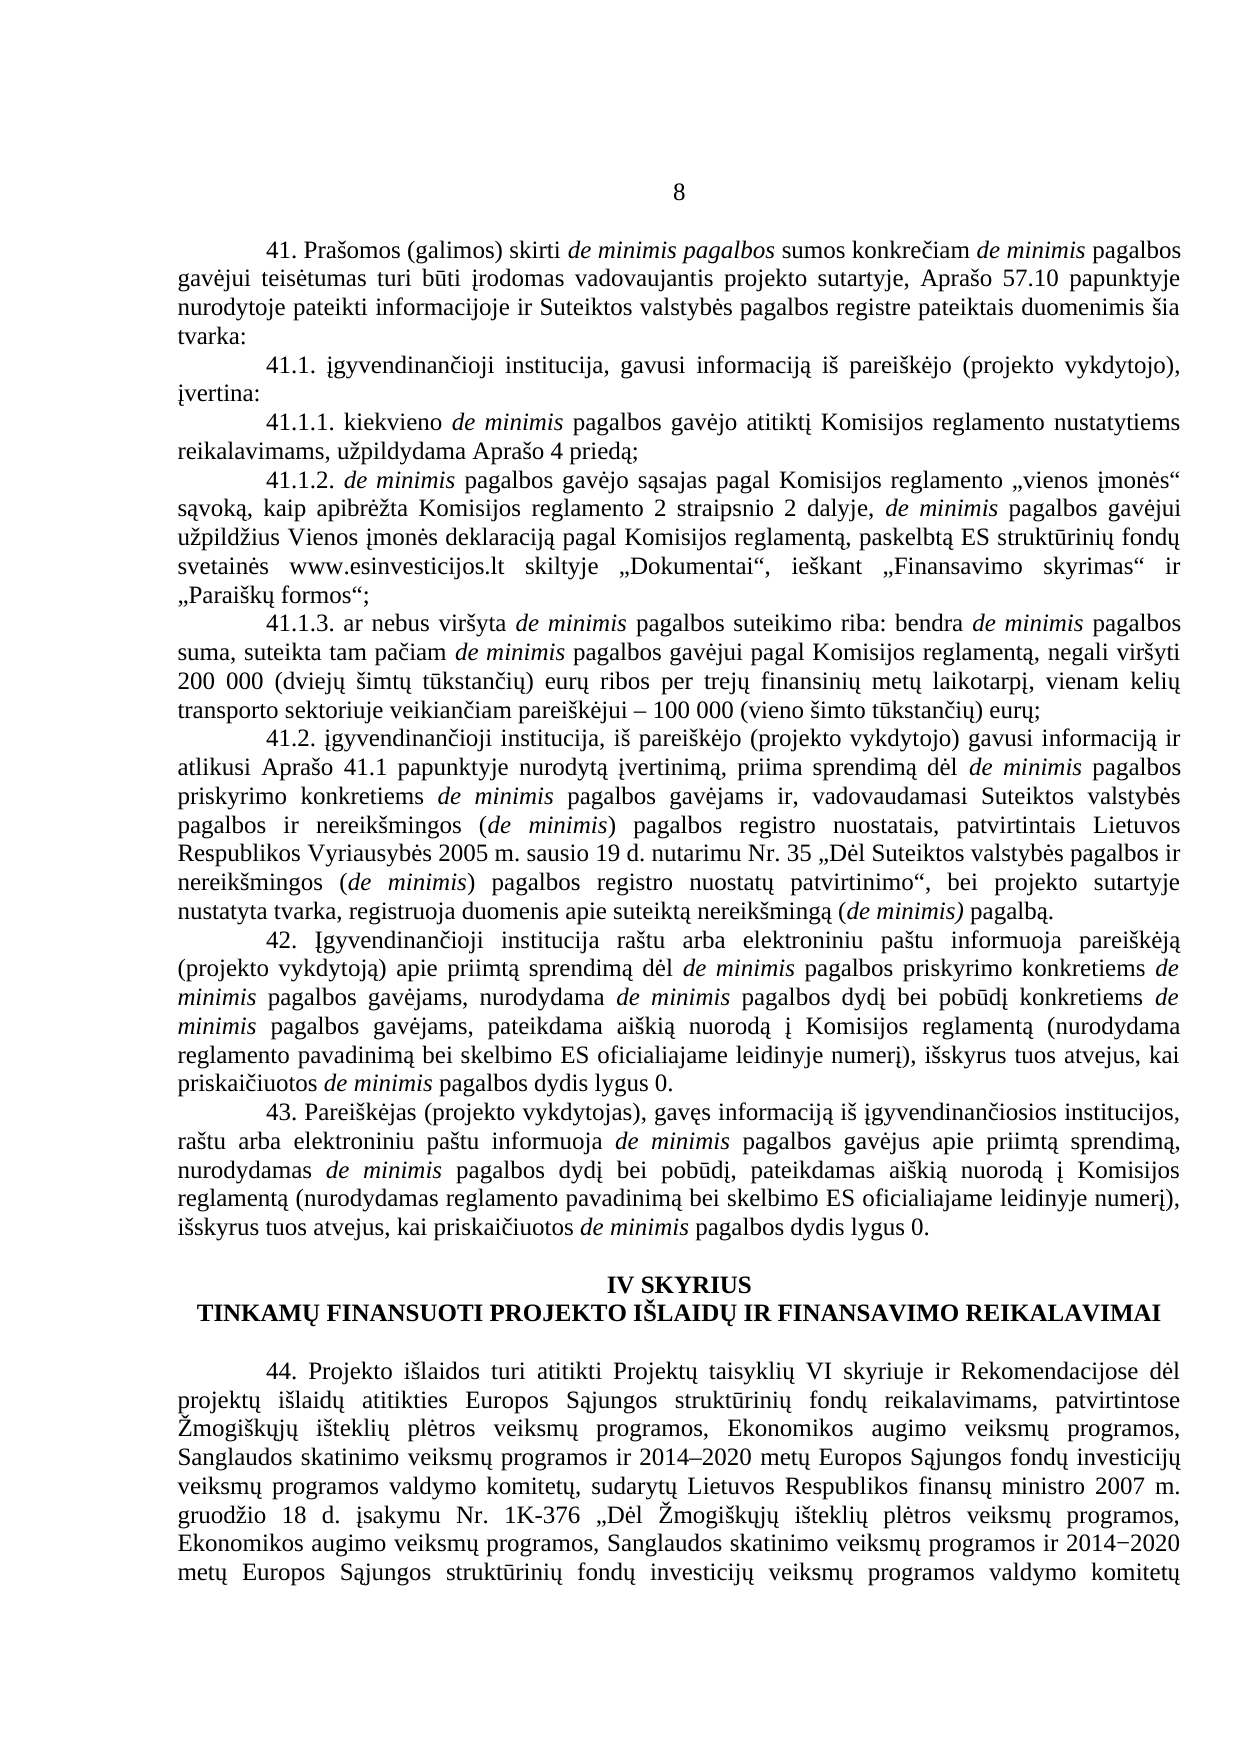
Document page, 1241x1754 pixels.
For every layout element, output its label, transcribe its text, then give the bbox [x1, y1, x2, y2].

text 41.1.1. kiekvieno de minimis pagalbos gavėjo atitiktį Komisijos reglamento nustatytiems reikalavimams, užpildydama Aprašo 4 priedą; [177, 407, 1181, 465]
text 44. Projekto išlaidos turi atitikti Projektų taisyklių VI skyriuje ir Rekomendacijose dėl projektų išlaidų atitikties Europos Sąjungos struktūrinių fondų reikalavimams, patvirtintose Žmogiškųjų išteklių plėtros veiksmų programos, Ekonomikos augimo veiksmų programos, Sanglaudos skatinimo veiksmų programos ir 2014–2020 metų Europos Sąjungos fondų investicijų veiksmų programos valdymo komitetų, sudarytų Lietuvos Respublikos finansų ministro 2007 m. gruodžio 18 d. įsakymu Nr. 1K-376 „Dėl Žmogiškųjų išteklių plėtros veiksmų programos, Ekonomikos augimo veiksmų programos, Sanglaudos skatinimo veiksmų programos ir 2014−2020 metų Europos Sąjungos struktūrinių fondų investicijų veiksmų programos valdymo komitetų [177, 1356, 1181, 1586]
text IV SKYRIUS [177, 1270, 1181, 1298]
text 41.2. įgyvendinančioji institucija, iš pareiškėjo (projekto vykdytojo) gavusi informaciją ir atlikusi Aprašo 41.1 papunktyje nurodytą įvertinimą, priima sprendimą dėl de minimis pagalbos priskyrimo konkretiems de minimis pagalbos gavėjams ir, vadovaudamasi Suteiktos valstybės pagalbos ir nereikšmingos (de minimis) pagalbos registro nuostatais, patvirtintais Lietuvos Respublikos Vyriausybės 2005 m. sausio 19 d. nutarimu Nr. 35 „Dėl Suteiktos valstybės pagalbos ir nereikšmingos (de minimis) pagalbos registro nuostatų patvirtinimo“, bei projekto sutartyje nustatyta tvarka, registruoja duomenis apie suteiktą nereikšmingą (de minimis) pagalbą. [177, 723, 1181, 925]
text TINKAMŲ FINANSUOTI PROJEKTO IŠLAIDŲ IR FINANSAVIMO REIKALAVIMAI [177, 1298, 1181, 1327]
text 43. Pareiškėjas (projekto vykdytojas), gavęs informaciją iš įgyvendinančiosios institucijos, raštu arba elektroniniu paštu informuoja de minimis pagalbos gavėjus apie priimtą sprendimą, nurodydamas de minimis pagalbos dydį bei pobūdį, pateikdamas aiškią nuorodą į Komisijos reglamentą (nurodydamas reglamento pavadinimą bei skelbimo ES oficialiajame leidinyje numerį), išskyrus tuos atvejus, kai priskaičiuotos de minimis pagalbos dydis lygus 0. [177, 1097, 1181, 1241]
text 41. Prašomos (galimos) skirti de minimis pagalbos sumos konkrečiam de minimis pagalbos gavėjui teisėtumas turi būti įrodomas vadovaujantis projekto sutartyje, Aprašo 57.10 papunktyje nurodytoje pateikti informacijoje ir Suteiktos valstybės pagalbos registre pateiktais duomenimis šia tvarka: [177, 235, 1181, 350]
text 41.1. įgyvendinančioji institucija, gavusi informaciją iš pareiškėjo (projekto vykdytojo), įvertina: [177, 350, 1181, 407]
text 42. Įgyvendinančioji institucija raštu arba elektroniniu paštu informuoja pareiškėją (projekto vykdytoją) apie priimtą sprendimą dėl de minimis pagalbos priskyrimo konkretiems de minimis pagalbos gavėjams, nurodydama de minimis pagalbos dydį bei pobūdį konkretiems de minimis pagalbos gavėjams, pateikdama aiškią nuorodą į Komisijos reglamentą (nurodydama reglamento pavadinimą bei skelbimo ES oficialiajame leidinyje numerį), išskyrus tuos atvejus, kai priskaičiuotos de minimis pagalbos dydis lygus 0. [177, 925, 1181, 1097]
text 41.1.2. de minimis pagalbos gavėjo sąsajas pagal Komisijos reglamento „vienos įmonės“ sąvoką, kaip apibrėžta Komisijos reglamento 2 straipsnio 2 dalyje, de minimis pagalbos gavėjui užpildžius Vienos įmonės deklaraciją pagal Komisijos reglamentą, paskelbtą ES struktūrinių fondų svetainės www.esinvesticijos.lt skiltyje „Dokumentai“, ieškant „Finansavimo skyrimas“ ir „Paraiškų formos“; [177, 465, 1181, 608]
text 41.1.3. ar nebus viršyta de minimis pagalbos suteikimo riba: bendra de minimis pagalbos suma, suteikta tam pačiam de minimis pagalbos gavėjui pagal Komisijos reglamentą, negali viršyti 200 000 (dviejų šimtų tūkstančių) eurų ribos per trejų finansinių metų laikotarpį, vienam kelių transporto sektoriuje veikiančiam pareiškėjui – 100 000 (vieno šimto tūkstančių) eurų; [177, 608, 1181, 723]
